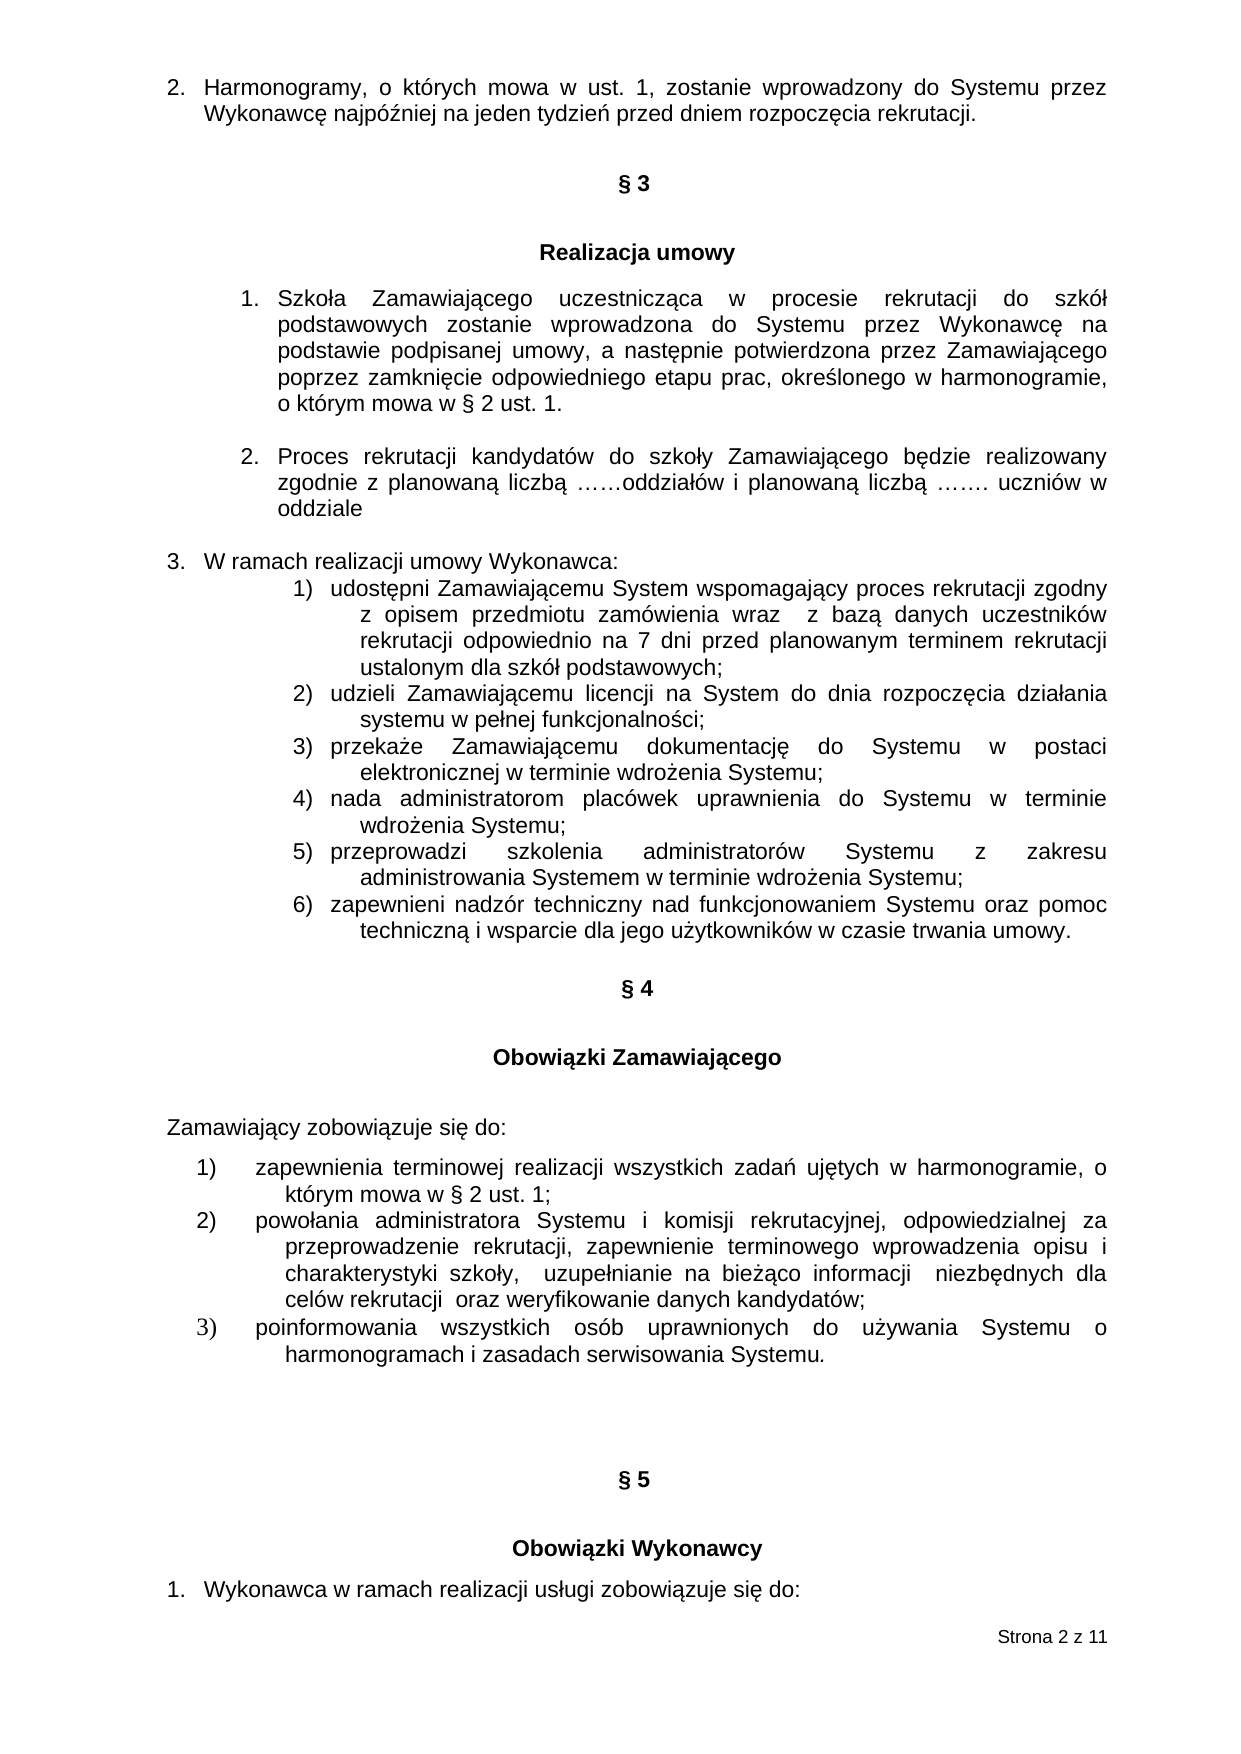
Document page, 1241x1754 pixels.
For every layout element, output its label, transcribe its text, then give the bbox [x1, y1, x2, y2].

list poinformowania wszystkich osób uprawnionych do używania Systemu o harmonogramach i zasadach serwisowania Systemu. [196, 1312, 1107, 1367]
text § 5 [167, 1466, 1107, 1492]
list Proces rekrutacji kandydatów do szkoły Zamawiającego będzie realizowany zgodnie z planowaną liczbą ……oddziałów i planowaną liczbą ……. uczniów w oddziale [240, 443, 1107, 522]
list przekaże Zamawiającemu dokumentację do Systemu w postaci elektronicznej w terminie wdrożenia Systemu; [293, 733, 1107, 785]
list powołania administratora Systemu i komisji rekrutacyjnej, odpowiedzialnej za przeprowadzenie rekrutacji, zapewnienie terminowego wprowadzenia opisu i charakterystyki szkoły, uzupełnianie na bieżąco informacji niezbędnych dla celów rekrutacji oraz weryfikowanie danych kandydatów; [196, 1207, 1107, 1312]
list przeprowadzi szkolenia administratorów Systemu z zakresu administrowania Systemem w terminie wdrożenia Systemu; [293, 838, 1107, 891]
text Realizacja umowy [167, 239, 1107, 265]
text Zamawiający zobowiązuje się do: [167, 1113, 1107, 1140]
list zapewnieni nadzór techniczny nad funkcjonowaniem Systemu oraz pomoc techniczną i wsparcie dla jego użytkowników w czasie trwania umowy. [293, 891, 1107, 943]
list udostępni Zamawiającemu System wspomagający proces rekrutacji zgodny z opisem przedmiotu zamówienia wraz z bazą danych uczestników rekrutacji odpowiednio na 7 dni przed planowanym terminem rekrutacji ustalonym dla szkół podstawowych; [293, 574, 1107, 680]
list zapewnienia terminowej realizacji wszystkich zadań ujętych w harmonogramie, o którym mowa w § 2 ust. 1; [196, 1154, 1107, 1207]
list udzieli Zamawiającemu licencji na System do dnia rozpoczęcia działania systemu w pełnej funkcjonalności; [293, 680, 1107, 733]
list nada administratorom placówek uprawnienia do Systemu w terminie wdrożenia Systemu; [293, 785, 1107, 838]
list Wykonawca w ramach realizacji usługi zobowiązuje się do: [167, 1576, 1107, 1602]
list W ramach realizacji umowy Wykonawca: [167, 548, 1107, 574]
text Obowiązki Zamawiającego [167, 1044, 1107, 1070]
list Harmonogramy, o których mowa w ust. 1, zostanie wprowadzony do Systemu przez Wykonawcę najpóźniej na jeden tydzień przed dniem rozpoczęcia rekrutacji. [167, 74, 1107, 126]
list Szkoła Zamawiającego uczestnicząca w procesie rekrutacji do szkół podstawowych zostanie wprowadzona do Systemu przez Wykonawcę na podstawie podpisanej umowy, a następnie potwierdzona przez Zamawiającego poprzez zamknięcie odpowiedniego etapu prac, określonego w harmonogramie, o którym mowa w § 2 ust. 1. [240, 284, 1107, 416]
text Obowiązki Wykonawcy [167, 1535, 1107, 1562]
